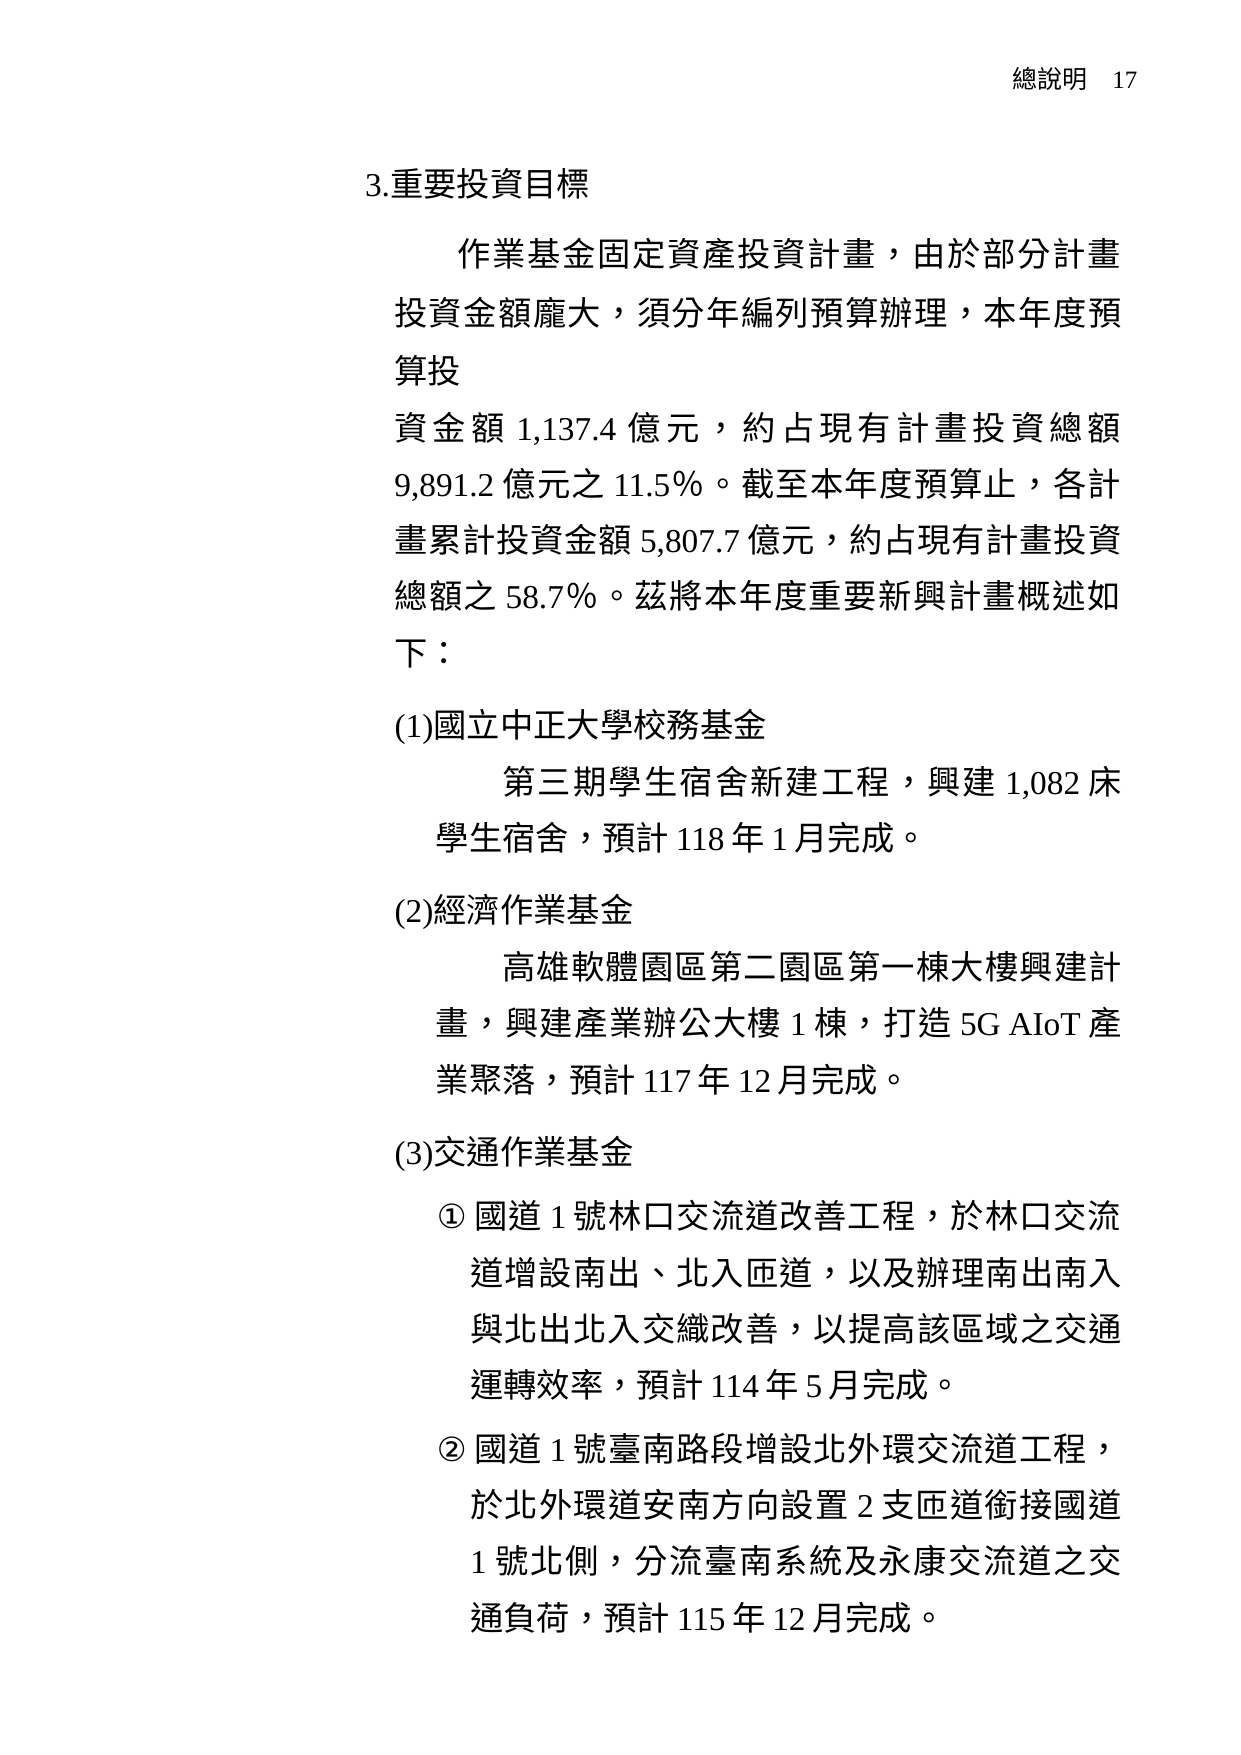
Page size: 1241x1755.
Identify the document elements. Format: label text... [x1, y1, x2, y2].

text (2)經濟作業基金 [391, 874, 1122, 934]
text 3.重要投資目標 [365, 151, 1122, 207]
text 資金額1,137.4億元，約占現有計畫投資總額9,891.2億元之11.5％。截至本年度預算止，各計畫累計投資金額5,807.7億元，約占現有計畫投資總額之58.7％。茲將本年度重要新興計畫概述如下： [394, 395, 1122, 676]
text ②國道1號臺南路段增設北外環交流道工程，於北外環道安南方向設置2支匝道銜接國道1號北側，分流臺南系統及永康交流道之交通負荷，預計115年12月完成。 [437, 1416, 1122, 1635]
text ①國道1號林口交流道改善工程，於林口交流道增設南出、北入匝道，以及辦理南出南入與北出北入交織改善，以提高該區域之交通運轉效率，預計114年5月完成。 [437, 1184, 1122, 1409]
text 第三期學生宿舍新建工程，興建1,082床學生宿舍，預計118年1月完成。 [436, 749, 1122, 862]
text (3)交通作業基金 [391, 1116, 1122, 1176]
text 高雄軟體園區第二園區第一棟大樓興建計畫，興建產業辦公大樓1棟，打造5G AIoT產業聚落，預計117年12月完成。 [436, 934, 1122, 1103]
text 作業基金固定資產投資計畫，由於部分計畫投資金額龐大，須分年編列預算辦理，本年度預算投 [394, 220, 1122, 395]
text (1)國立中正大學校務基金 [391, 689, 1122, 749]
